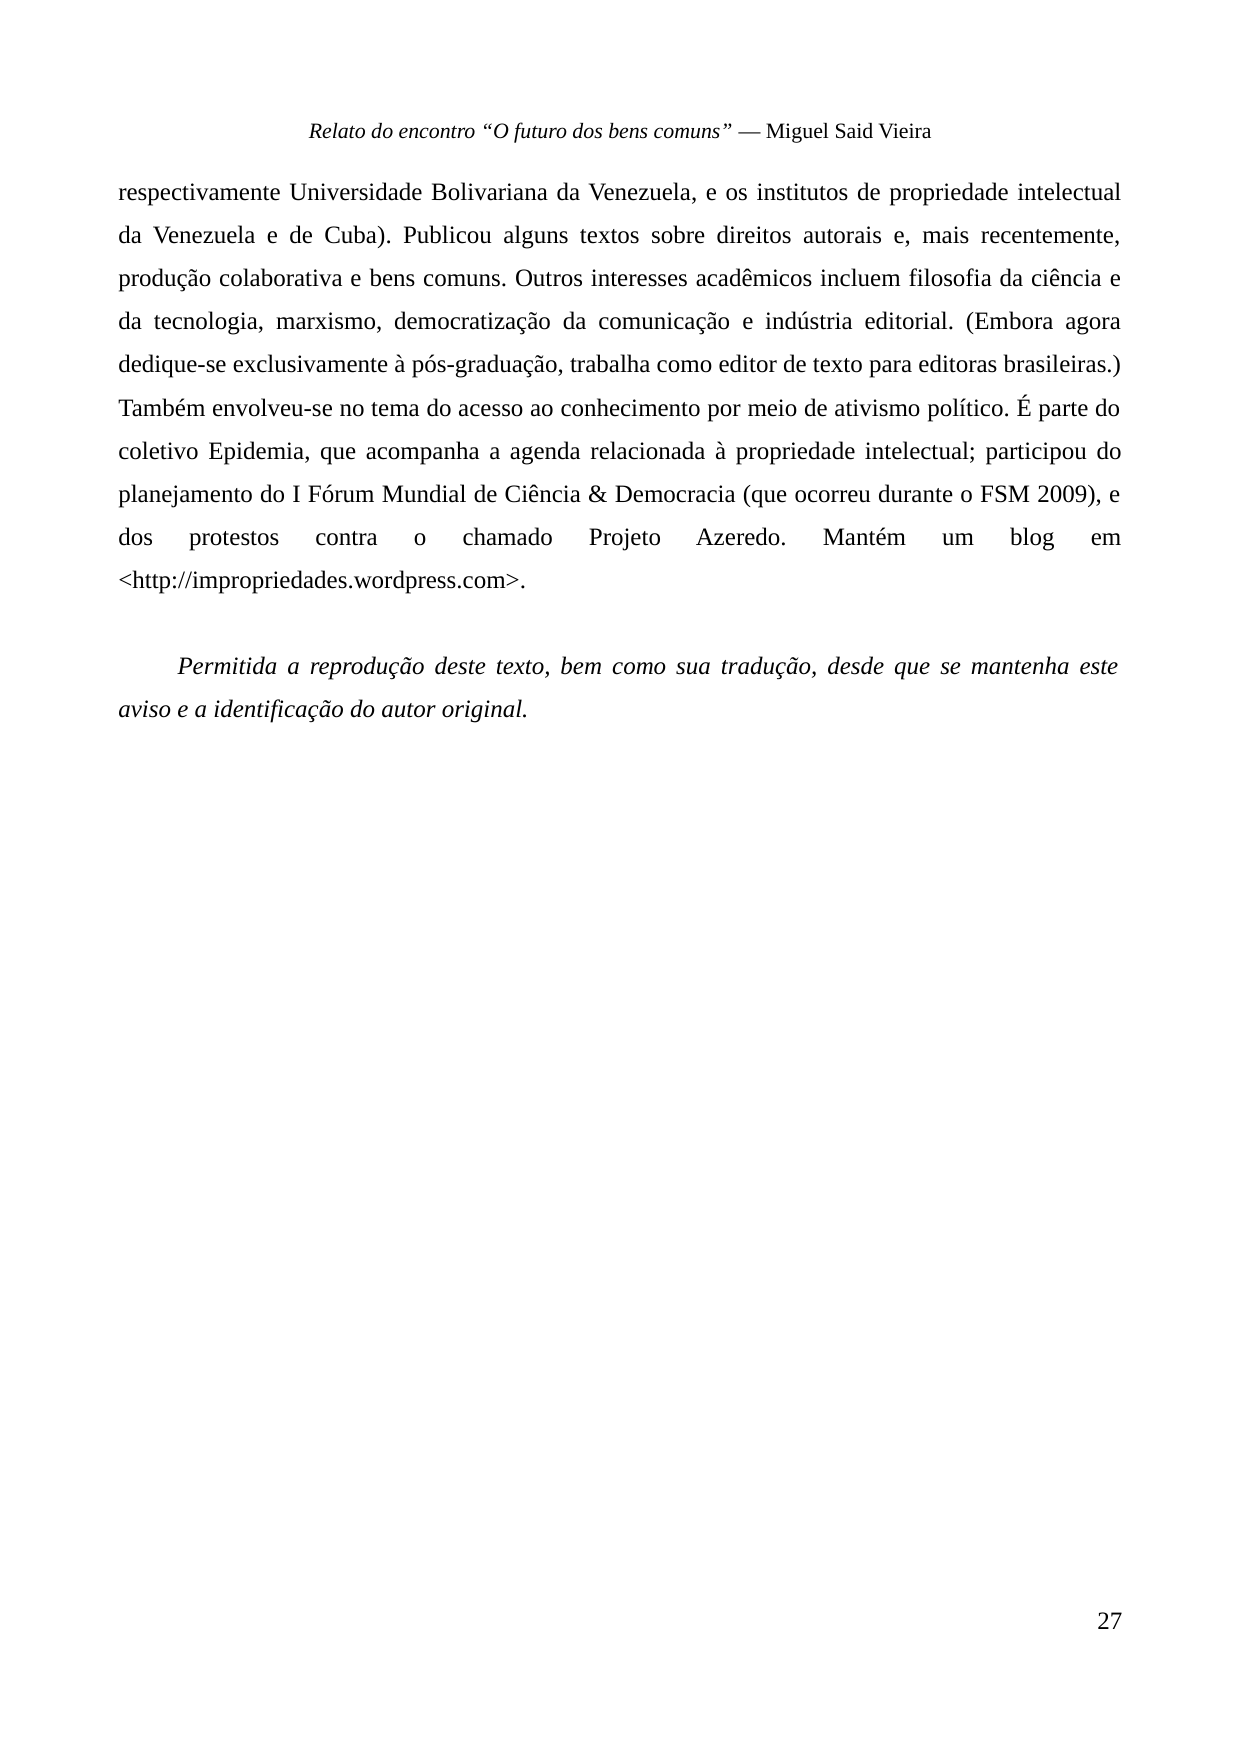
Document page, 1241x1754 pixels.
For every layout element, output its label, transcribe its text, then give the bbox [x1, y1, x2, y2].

text Permitida a reprodução deste texto, bem como sua tradução, desde que se mantenha este aviso e a identificação do autor original. [118, 651, 1122, 723]
text respectivamente Universidade Bolivariana da Venezuela, e os institutos de propriedade intelectual da Venezuela e de Cuba). Publicou alguns textos sobre direitos autorais e, mais recentemente, produção colaborativa e bens comuns. Outros interesses acadêmicos incluem filosofia da ciência e da tecnologia, marxismo, democratização da comunicação e indústria editorial. (Embora agora dedique-se exclusivamente à pós-graduação, trabalha como editor de texto para editoras brasileiras.) Também envolveu-se no tema do acesso ao conhecimento por meio de ativismo político. É parte do coletivo Epidemia, que acompanha a agenda relacionada à propriedade intelectual; participou do planejamento do I Fórum Mundial de Ciência & Democracia (que ocorreu durante o FSM 2009), e dos protestos contra o chamado Projeto Azeredo. Mantém um blog em <http://impropriedades.wordpress.com>. [118, 177, 1122, 594]
